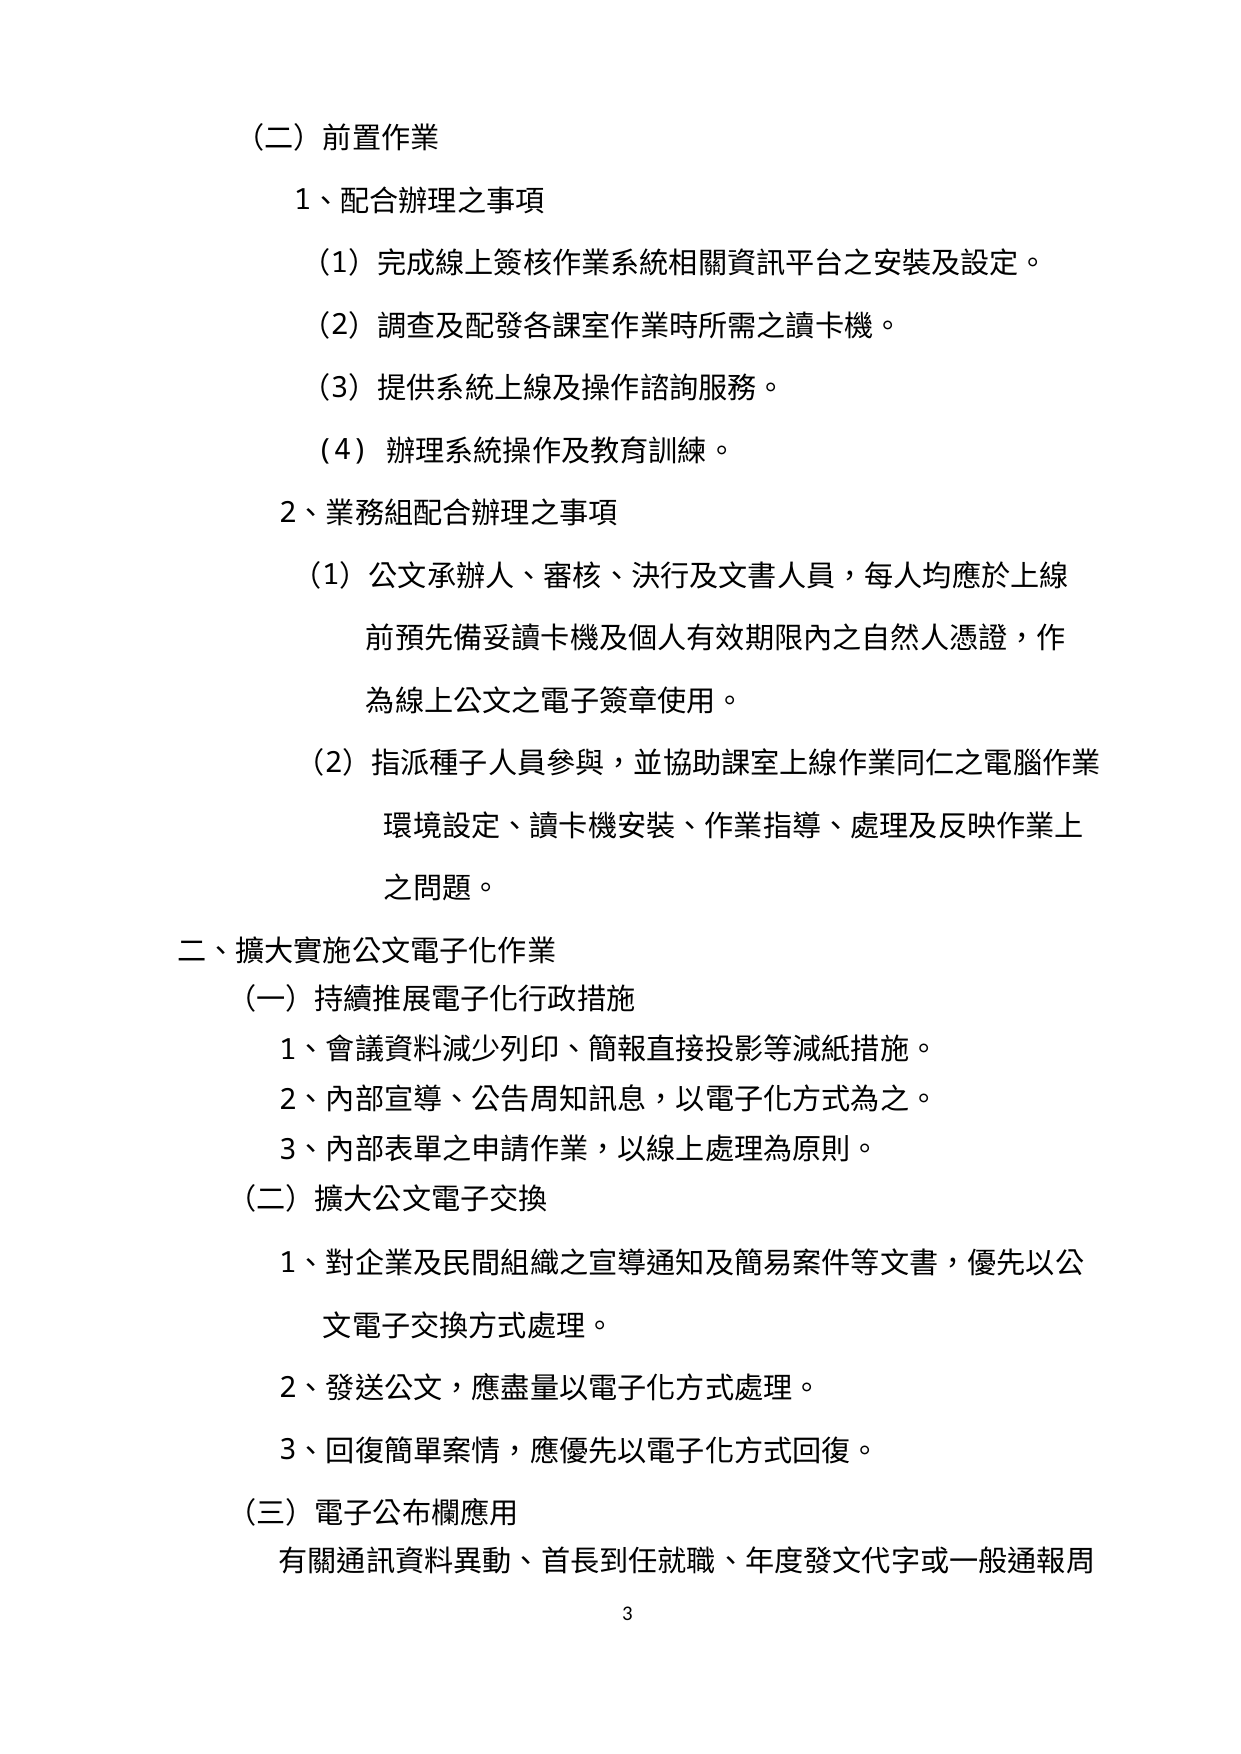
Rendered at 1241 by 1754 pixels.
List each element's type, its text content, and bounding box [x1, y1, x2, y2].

text （二）前置作業 [148, 94, 1106, 157]
text 2、業務組配合辦理之事項 [148, 469, 1106, 532]
text 1、對企業及民間組織之宣導通知及簡易案件等文書，優先以公 [148, 1219, 1106, 1282]
text 有關通訊資料異動、首長到任就職、年度發文代字或一般通報周 [278, 1532, 1106, 1582]
text 2、內部宣導、公告周知訊息，以電子化方式為之。 [148, 1069, 1106, 1119]
text （2）調查及配發各課室作業時所需之讀卡機。 [258, 282, 1106, 344]
text 1、配合辦理之事項 [148, 157, 1106, 219]
text （二）擴大公文電子交換 [198, 1169, 1106, 1219]
text 2、發送公文，應盡量以電子化方式處理。 [148, 1344, 1106, 1407]
text 3、內部表單之申請作業，以線上處理為原則。 [148, 1119, 1106, 1169]
text （1）公文承辦人、審核、決行及文書人員，每人均應於上線 [293, 532, 1106, 594]
text （1）完成線上簽核作業系統相關資訊平台之安裝及設定。 [301, 219, 1106, 282]
text （3）提供系統上線及操作諮詢服務。 [258, 344, 1106, 407]
text （2）指派種子人員參與，並協助課室上線作業同仁之電腦作業環境設定、讀卡機安裝、作業指導、處理及反映作業上之問題。 [295, 719, 1106, 907]
text （一）持續推展電子化行政措施 [198, 969, 1106, 1019]
text 1、會議資料減少列印、簡報直接投影等減紙措施。 [148, 1019, 1106, 1069]
text 前預先備妥讀卡機及個人有效期限內之自然人憑證，作 [293, 594, 1106, 657]
text 文電子交換方式處理。 [148, 1282, 1106, 1344]
text (4) 辦理系統操作及教育訓練。 [258, 407, 1106, 469]
text 二、擴大實施公文電子化作業 [148, 907, 1106, 969]
text （三）電子公布欄應用 [198, 1469, 1106, 1532]
text 3、回復簡單案情，應優先以電子化方式回復。 [148, 1407, 1106, 1469]
text 為線上公文之電子簽章使用。 [293, 657, 1106, 719]
